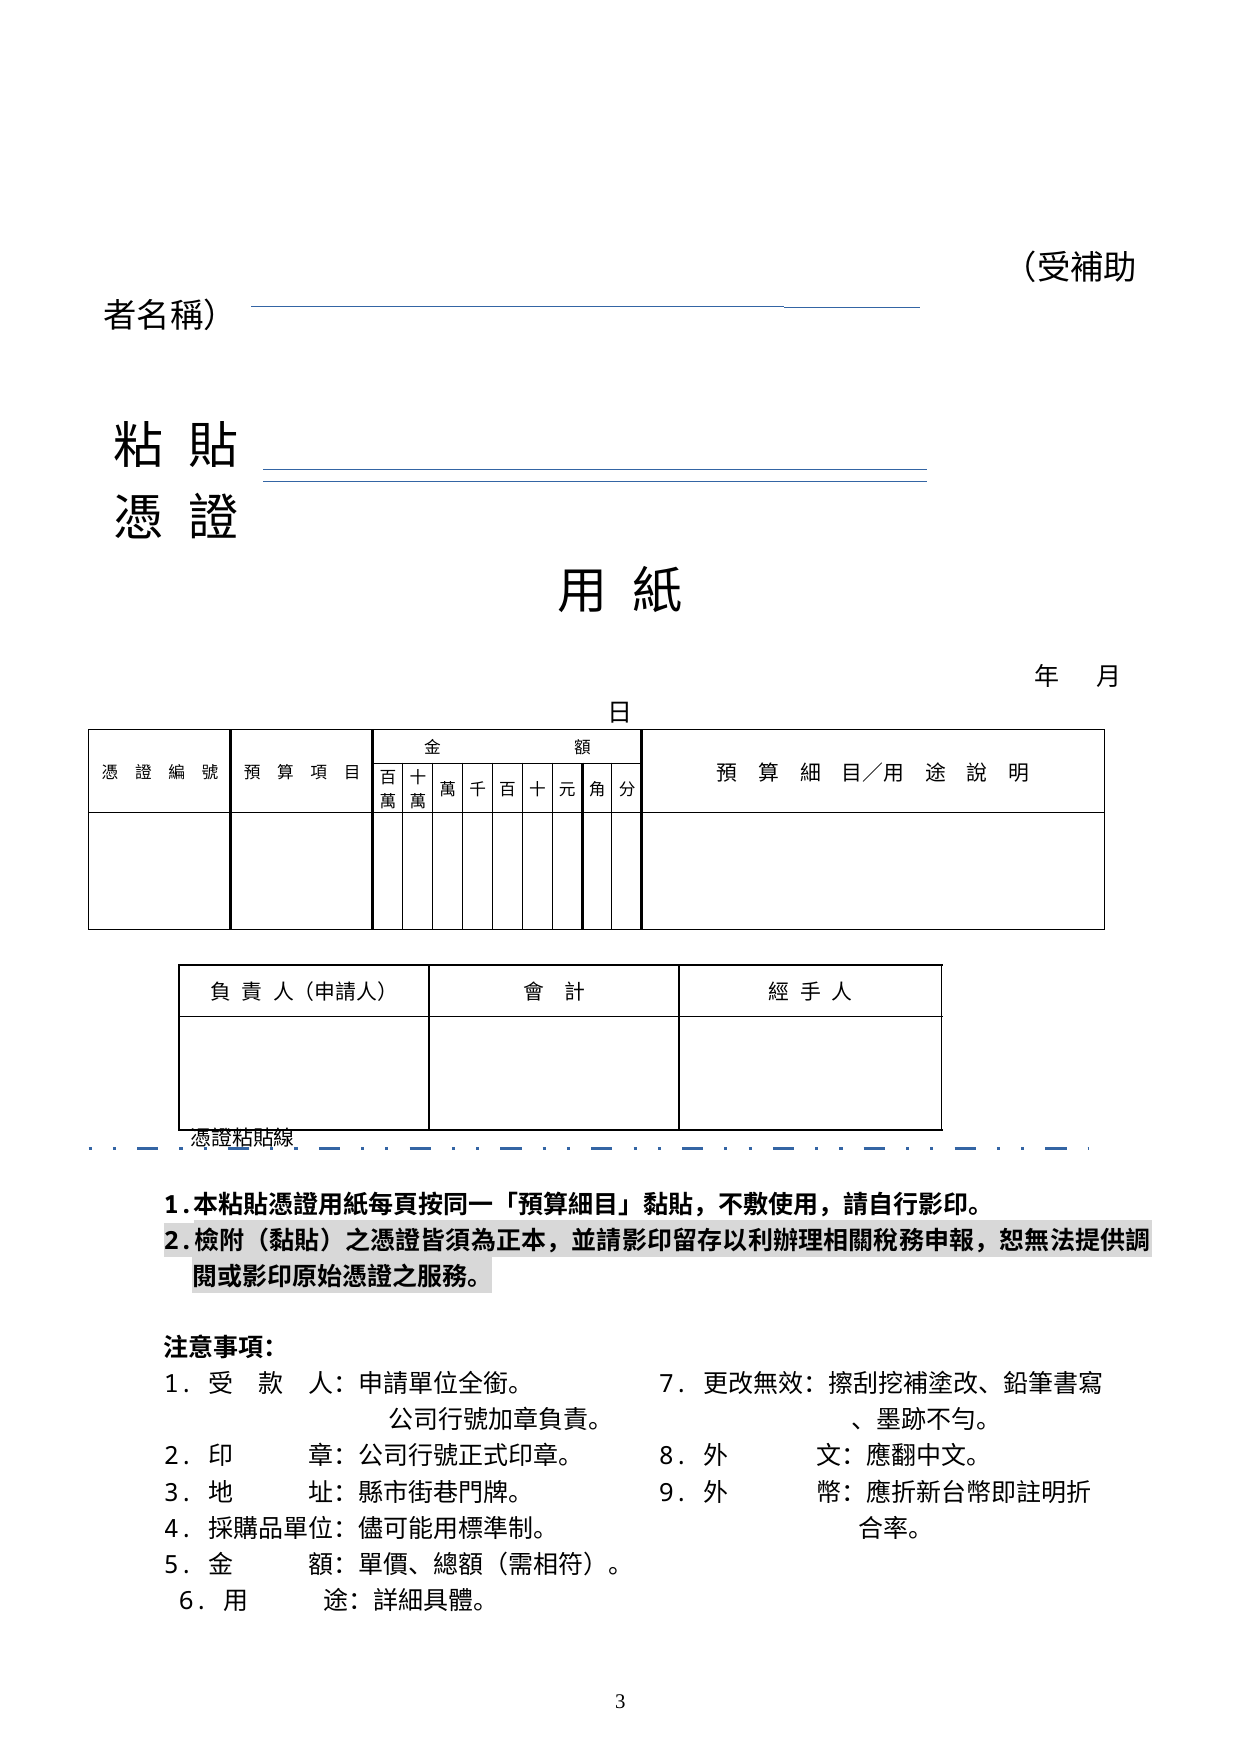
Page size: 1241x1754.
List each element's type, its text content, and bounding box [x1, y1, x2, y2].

table_cell [612, 813, 640, 929]
text 1. 受 款 人：申請單位全銜。 7. 更改無效：擦刮挖補塗改、鉛筆書寫 [89, 1363, 1152, 1399]
text 年 月 日 [89, 657, 1152, 729]
table_cell 元 [553, 764, 581, 812]
table_cell [232, 813, 371, 929]
table_cell [553, 813, 581, 929]
table_header 負 責 人（申請人） [180, 966, 428, 1016]
text 注意事項： [89, 1327, 1152, 1363]
table_cell [643, 813, 1104, 929]
table_cell [493, 813, 522, 929]
text 6. 用 途：詳細具體。 [89, 1581, 1152, 1617]
table_cell [180, 1017, 428, 1129]
text 3. 地 址：縣市街巷門牌。 9. 外 幣：應折新台幣即註明折 [89, 1472, 1152, 1508]
table_header 預 算 項 目 [232, 730, 371, 812]
table_cell 十 [523, 764, 552, 812]
text 公司行號加章負責。 、墨跡不勻。 [89, 1399, 1152, 1436]
table_cell [433, 813, 462, 929]
table_cell [584, 813, 611, 929]
text 4. 採購品單位：儘可能用標準制。 合率。 [89, 1508, 1152, 1544]
text （受補助者名稱） [89, 241, 1152, 337]
text 2. 印 章：公司行號正式印章。 8. 外 文：應翻中文。 [89, 1436, 1152, 1472]
table_cell [89, 813, 229, 929]
text 粘 貼 憑 證 用 紙 [89, 405, 1152, 622]
table_cell 百萬 [374, 764, 402, 812]
table_cell 分 [612, 764, 640, 812]
text 5. 金 額：單價、總額（需相符）。 [89, 1544, 1152, 1581]
table_cell 萬 [433, 764, 462, 812]
table_cell 千 [463, 764, 492, 812]
table_cell 百 [493, 764, 522, 812]
text 1.本粘貼憑證用紙每頁按同一「預算細目」黏貼，不敷使用，請自行影印。 [164, 1184, 1152, 1220]
table_header 會 計 [430, 966, 678, 1016]
table_cell [374, 813, 402, 929]
table_cell [430, 1017, 678, 1129]
table_header 預 算 細 目／用 途 說 明 [643, 730, 1104, 812]
table_header 金 額 [374, 730, 640, 763]
table_cell [403, 813, 432, 929]
table_cell 角 [584, 764, 611, 812]
table_header 憑 證 編 號 [89, 730, 229, 812]
table_cell [463, 813, 492, 929]
table_cell [523, 813, 552, 929]
table_cell [680, 1017, 941, 1129]
table_header 經 手 人 [680, 966, 941, 1016]
text 2.檢附（黏貼）之憑證皆須為正本，並請影印留存以利辦理相關稅務申報，恕無法提供調閱或影印原始憑證之服務。 [164, 1220, 1152, 1293]
table_cell 十萬 [403, 764, 432, 812]
